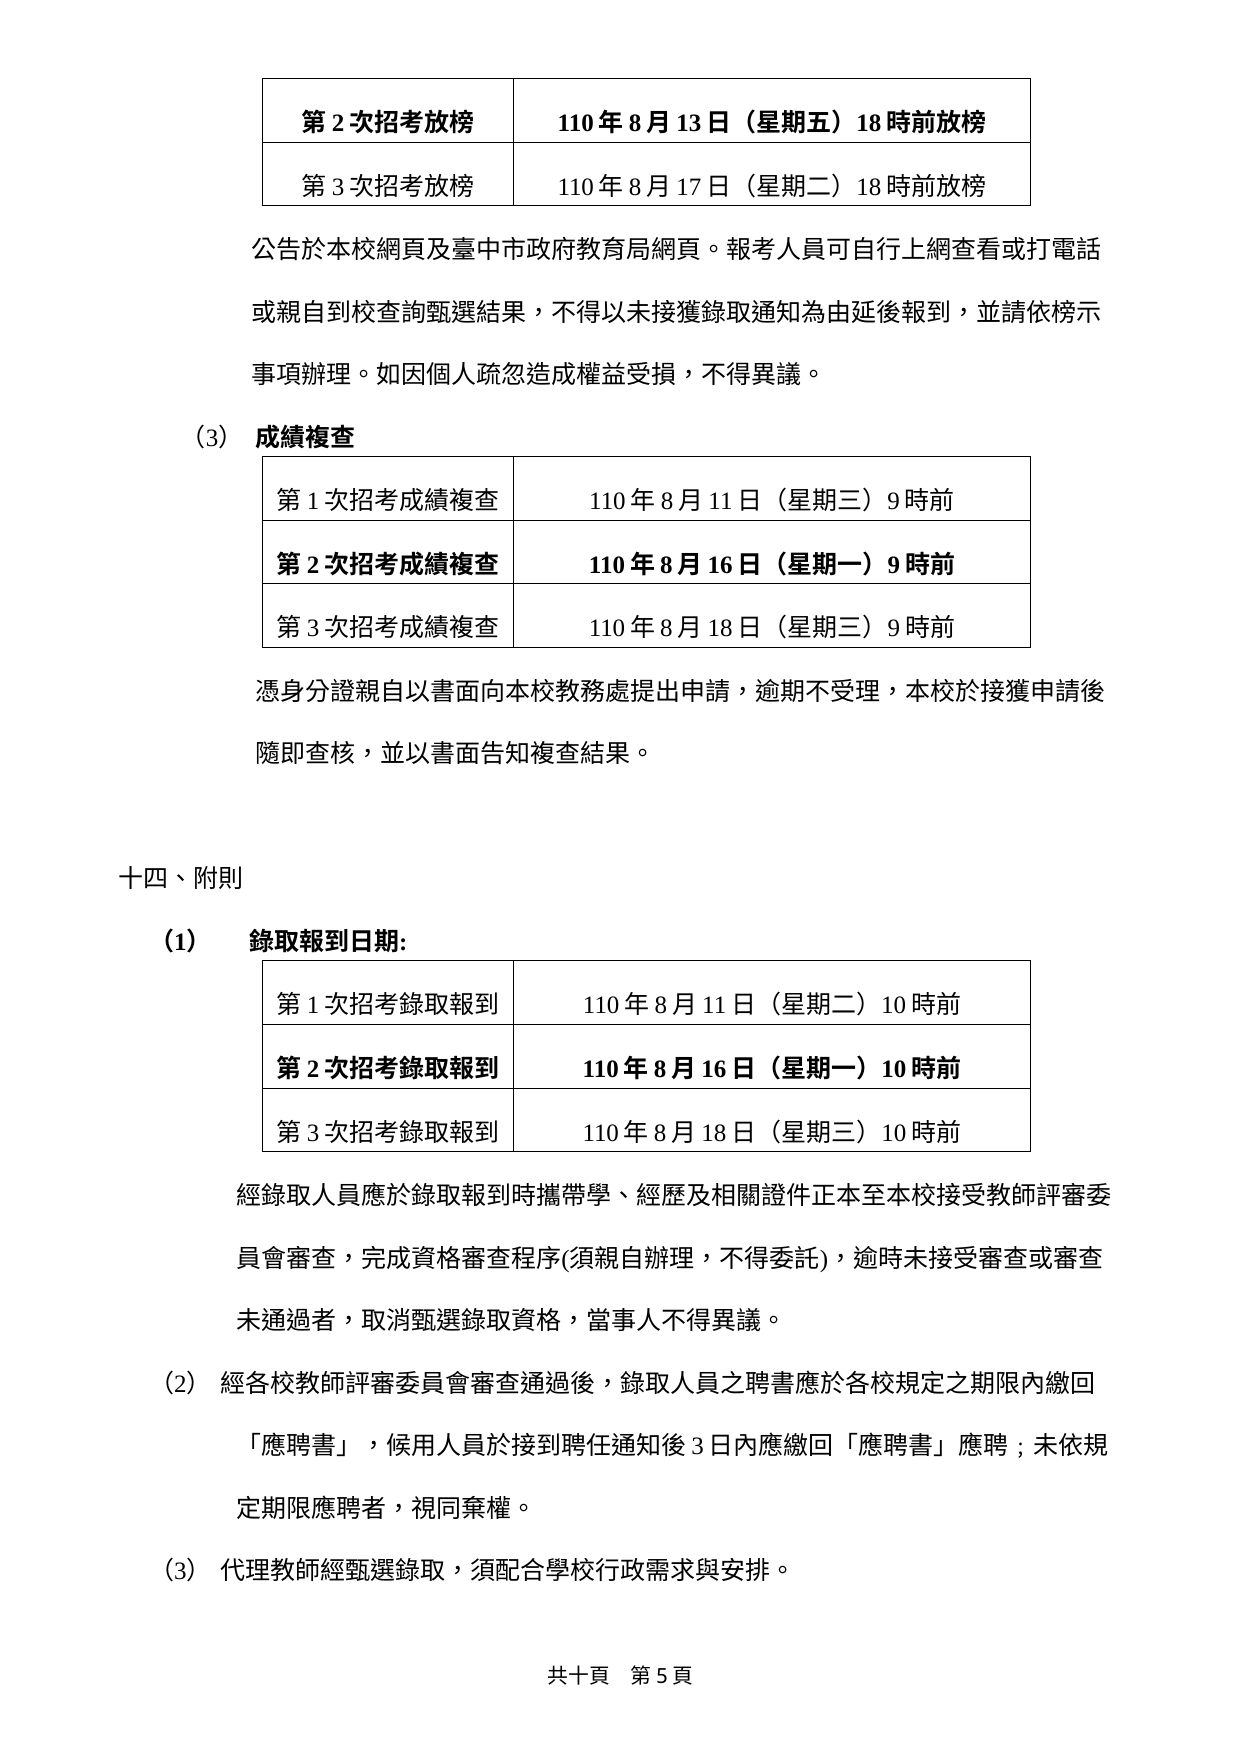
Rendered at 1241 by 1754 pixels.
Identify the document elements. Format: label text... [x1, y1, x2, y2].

table_cell 第2次招考放榜 [263, 79, 513, 142]
table_header 110年8月11日（星期二）10時前 [514, 961, 1030, 1024]
table_header 第1次招考錄取報到 [263, 961, 513, 1024]
table_header 第1次招考成績複查 [263, 457, 513, 520]
text 憑身分證親自以書面向本校教務處提出申請，逾期不受理，本校於接獲申請後隨即查核，並以書面告知複查結果。 [256, 648, 1122, 773]
table_cell 第2次招考成績複查 [263, 521, 513, 583]
table_cell 第3次招考放榜 [263, 143, 513, 205]
text 十四、附則 [118, 835, 1122, 898]
list 經各校教師評審委員會審查通過後，錄取人員之聘書應於各校規定之期限內繳回「應聘書」，候用人員於接到聘任通知後3日內應繳回「應聘書」應聘﹔未依規定期限應聘者，視同棄權。 [149, 1339, 1122, 1527]
table_cell 第3次招考錄取報到 [263, 1089, 513, 1151]
list 錄取報到日期: [149, 898, 1122, 960]
table_header 110年8月11日（星期三）9時前 [514, 457, 1030, 520]
table_cell 第3次招考成績複查 [263, 584, 513, 647]
table_cell 110年8月13日（星期五）18時前放榜 [514, 79, 1030, 142]
table_cell 110年8月16日（星期一）10時前 [514, 1025, 1030, 1087]
text 公告於本校網頁及臺中市政府教育局網頁。報考人員可自行上網查看或打電話或親自到校查詢甄選結果，不得以未接獲錄取通知為由延後報到，並請依榜示事項辦理。如因個人疏忽造成權益受損，不得異議。 [251, 206, 1122, 394]
table_cell 第2次招考錄取報到 [263, 1025, 513, 1087]
table_cell 110年8月16日（星期一）9時前 [514, 521, 1030, 583]
table_cell 110年8月17日（星期二）18時前放榜 [514, 143, 1030, 205]
list 代理教師經甄選錄取，須配合學校行政需求與安排。 [149, 1527, 1122, 1589]
table_cell 110年8月18日（星期三）9時前 [514, 584, 1030, 647]
table_cell 110年8月18日（星期三）10時前 [514, 1089, 1030, 1151]
list 成績複查 [181, 394, 1122, 456]
text 經錄取人員應於錄取報到時攜帶學、經歷及相關證件正本至本校接受教師評審委員會審查，完成資格審查程序(須親自辦理，不得委託)，逾時未接受審查或審查未通過者，取消甄選錄取資格，當事人不得異議。 [236, 1152, 1122, 1339]
